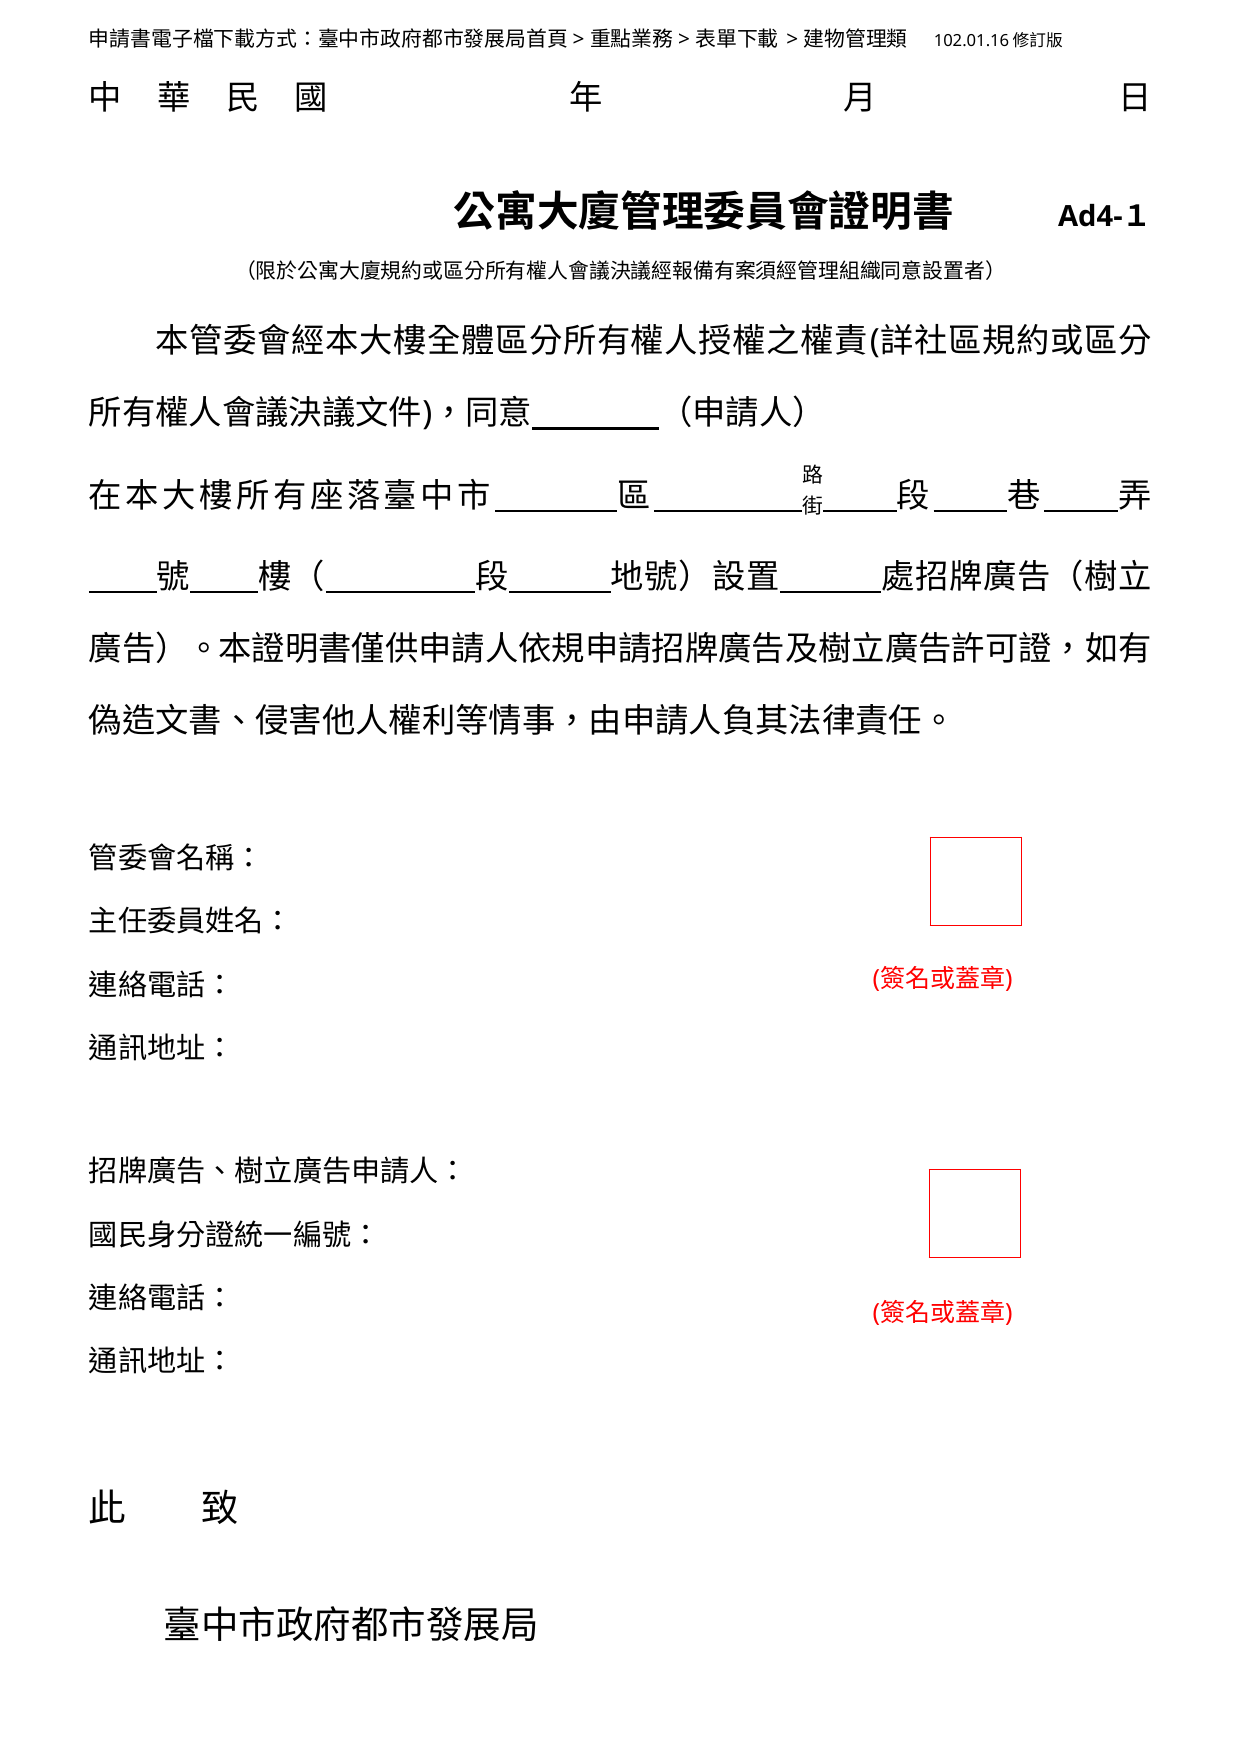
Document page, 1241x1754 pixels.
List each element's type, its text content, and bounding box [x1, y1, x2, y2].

text 國民身分證統一編號： [89, 1211, 929, 1253]
text 管委會名稱： [89, 834, 1152, 877]
text [857, 951, 1041, 1002]
text 號 樓（ 段 地號）設置 處招牌廣告（樹立廣告）。本證明書僅供申請人依規申請招牌廣告及樹立廣告許可證，如有偽造文書、侵害他人權利等情事，由申請人負其法律責任。 [89, 549, 1152, 742]
text 公寓大廈管理委員會證明書 Ad4-１ [89, 178, 1152, 239]
table_header [931, 838, 1021, 925]
text [1021, 1211, 1152, 1253]
text 通訊地址： [89, 1025, 1152, 1067]
text 在本大樓所有座落臺中市 區 路街 段 巷 弄 [89, 459, 1152, 519]
text 中華民國 年 月 日 [89, 59, 1152, 122]
text 臺中市政府都市發展局 [89, 1595, 1152, 1649]
text 連絡電話： [89, 961, 1152, 1003]
text （限於公寓大廈規約或區分所有權人會議決議經報備有案須經管理組織同意設置者） [89, 239, 1152, 289]
text 本管委會經本大樓全體區分所有權人授權之權責(詳社區規約或區分所有權人會議決議文件)，同意 （申請人） [89, 314, 1152, 434]
table_header [930, 1170, 1020, 1257]
text (簽名或蓋章) [872, 958, 1026, 994]
text (簽名或蓋章) [872, 1293, 1026, 1329]
text 連絡電話： [89, 1274, 1152, 1337]
text 此 致 [89, 1477, 1152, 1532]
text 主任委員姓名： [89, 898, 1152, 940]
text 通訊地址： [89, 1338, 1152, 1380]
text 招牌廣告、樹立廣告申請人： [89, 1148, 1152, 1190]
